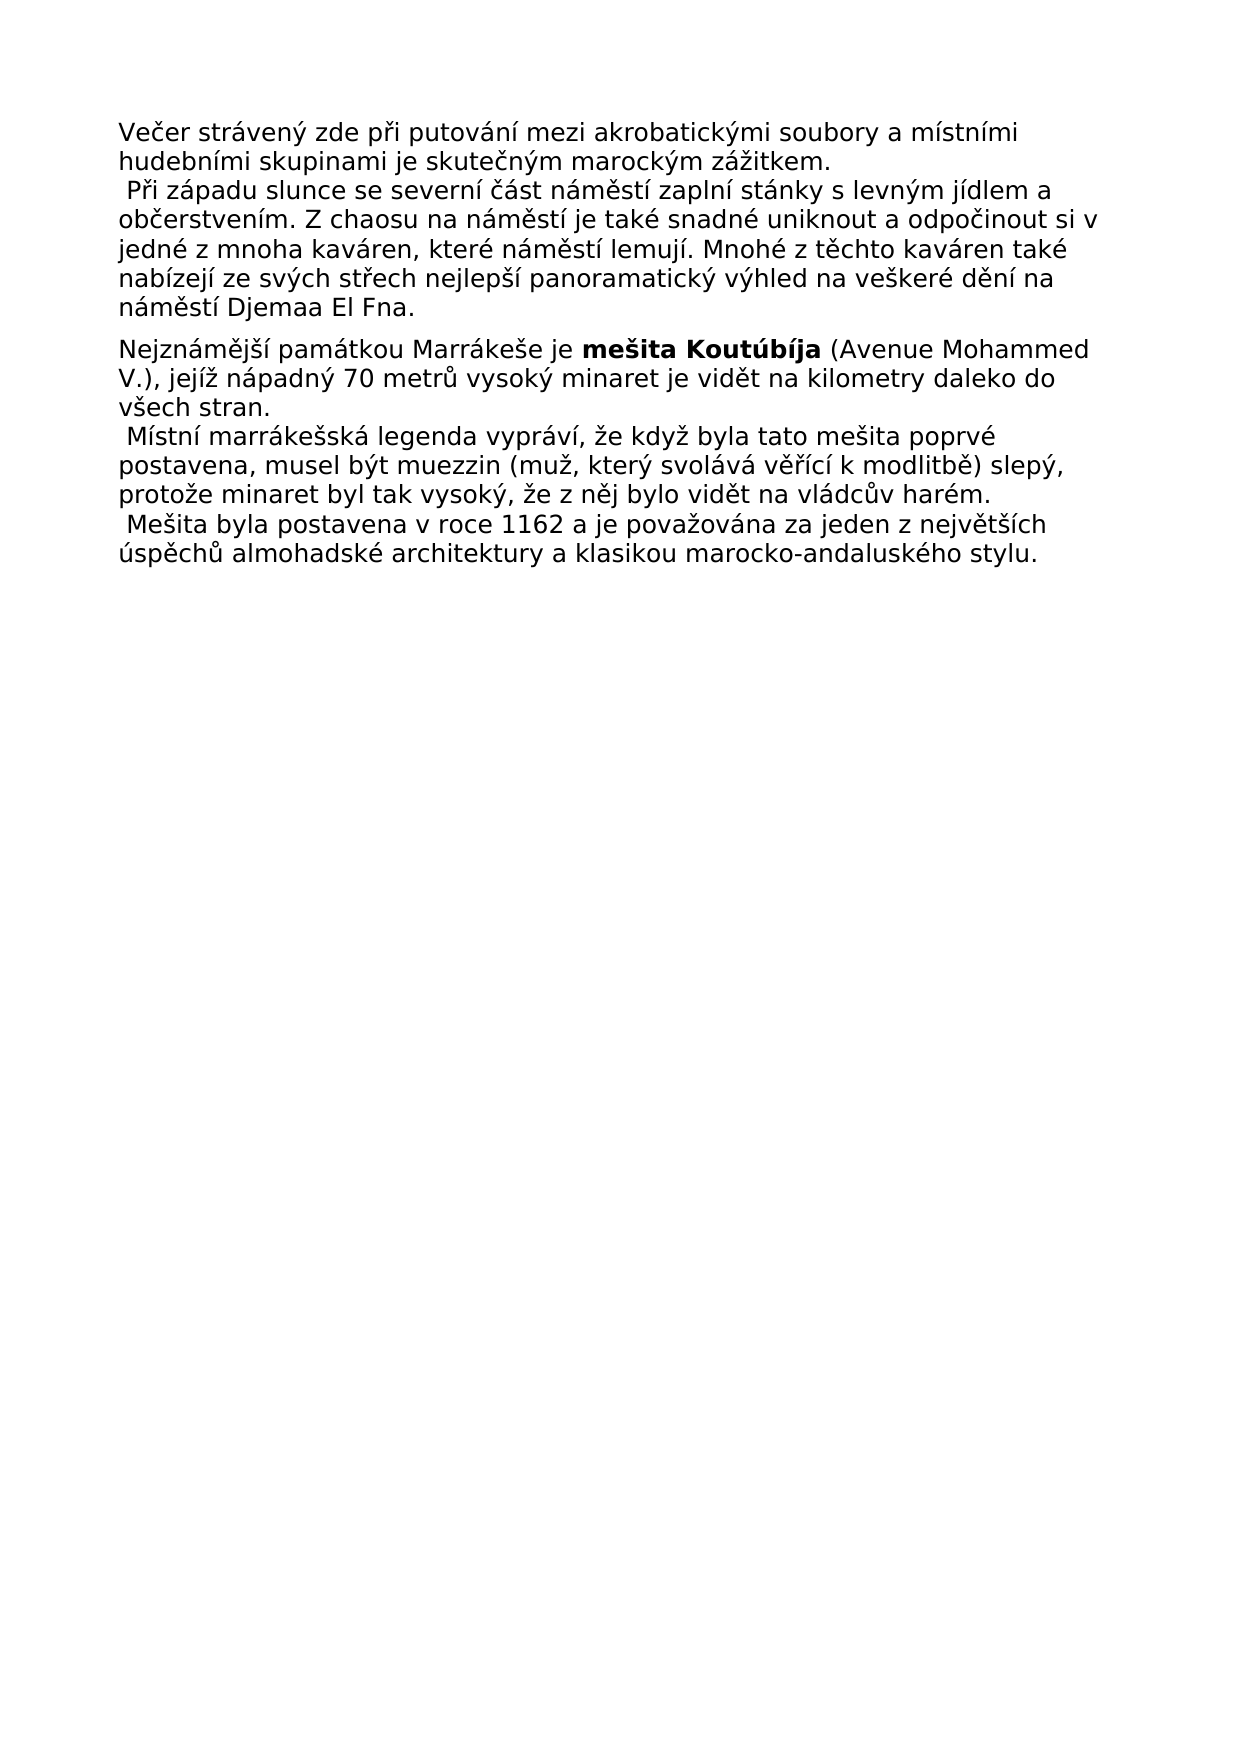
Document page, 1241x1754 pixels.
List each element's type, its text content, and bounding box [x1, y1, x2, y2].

text Nejznámější památkou Marrákeše je mešita Koutúbíja (Avenue Mohammed V.), jejíž nápadný 70 metrů vysoký minaret je vidět na kilometry daleko do všech stran. Místní marrákešská legenda vypráví, že když byla tato mešita poprvé postavena, musel být muezzin (muž, který svolává věřící k modlitbě) slepý, protože minaret byl tak vysoký, že z něj bylo vidět na vládcův harém. Mešita byla postavena v roce 1162 a je považována za jeden z největších úspěchů almohadské architektury a klasikou marocko-andaluského stylu. [118, 335, 1122, 568]
text Večer strávený zde při putování mezi akrobatickými soubory a místními hudebními skupinami je skutečným marockým zážitkem. Při západu slunce se severní část náměstí zaplní stánky s levným jídlem a občerstvením. Z chaosu na náměstí je také snadné uniknout a odpočinout si v jedné z mnoha kaváren, které náměstí lemují. Mnohé z těchto kaváren také nabízejí ze svých střech nejlepší panoramatický výhled na veškeré dění na náměstí Djemaa El Fna. [118, 118, 1122, 322]
